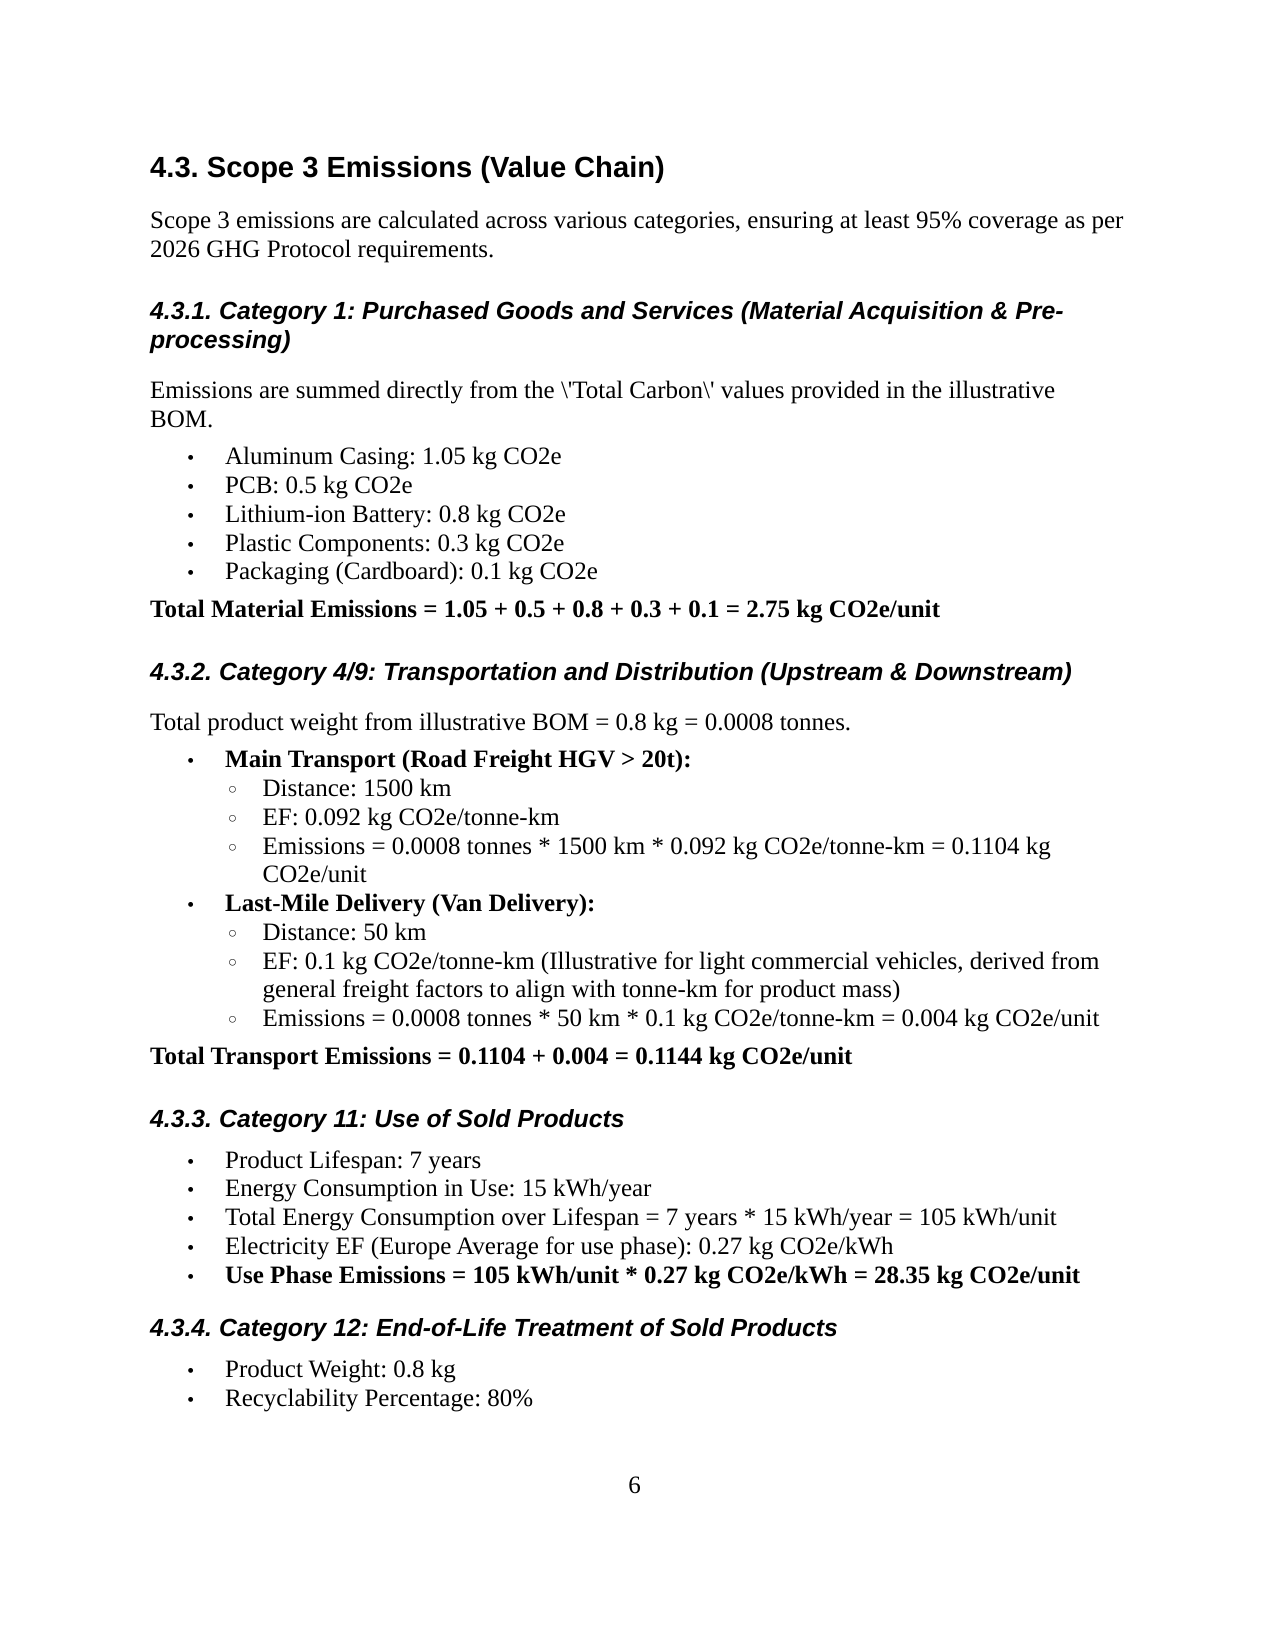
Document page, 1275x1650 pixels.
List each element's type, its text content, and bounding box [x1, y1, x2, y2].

list Recyclability Percentage: 80% [187, 1383, 1125, 1412]
subtitle 4.3.1. Category 1: Purchased Goods and Services (Material Acquisition & Pre-processing) [150, 296, 1125, 353]
list Last-Mile Delivery (Van Delivery): [187, 888, 1125, 917]
text Total product weight from illustrative BOM = 0.8 kg = 0.0008 tonnes. [150, 707, 1125, 736]
list PCB: 0.5 kg CO2e [187, 470, 1125, 499]
text Total Material Emissions = 1.05 + 0.5 + 0.8 + 0.3 + 0.1 = 2.75 kg CO2e/unit [150, 594, 1125, 623]
list Emissions = 0.0008 tonnes * 50 km * 0.1 kg CO2e/tonne-km = 0.004 kg CO2e/unit [225, 1003, 1125, 1032]
text Emissions are summed directly from the \'Total Carbon\' values provided in the illustrative BOM. [150, 375, 1125, 432]
list Use Phase Emissions = 105 kWh/unit * 0.27 kg CO2e/kWh = 28.35 kg CO2e/unit [187, 1260, 1125, 1288]
list Distance: 50 km [225, 917, 1125, 946]
text Scope 3 emissions are calculated across various categories, ensuring at least 95% coverage as per 2026 GHG Protocol requirements. [150, 205, 1125, 262]
list Distance: 1500 km [225, 773, 1125, 802]
list Packaging (Cardboard): 0.1 kg CO2e [187, 556, 1125, 585]
subtitle 4.3. Scope 3 Emissions (Value Chain) [150, 150, 1125, 183]
list Product Lifespan: 7 years [187, 1145, 1125, 1173]
list Energy Consumption in Use: 15 kWh/year [187, 1173, 1125, 1202]
list Total Energy Consumption over Lifespan = 7 years * 15 kWh/year = 105 kWh/unit [187, 1202, 1125, 1231]
list Aluminum Casing: 1.05 kg CO2e [187, 441, 1125, 470]
text Total Transport Emissions = 0.1104 + 0.004 = 0.1144 kg CO2e/unit [150, 1041, 1125, 1070]
list Emissions = 0.0008 tonnes * 1500 km * 0.092 kg CO2e/tonne-km = 0.1104 kg CO2e/unit [225, 831, 1125, 888]
subtitle 4.3.3. Category 11: Use of Sold Products [150, 1104, 1125, 1132]
list Product Weight: 0.8 kg [187, 1354, 1125, 1383]
list EF: 0.092 kg CO2e/tonne-km [225, 802, 1125, 831]
list Main Transport (Road Freight HGV > 20t): [187, 744, 1125, 773]
subtitle 4.3.2. Category 4/9: Transportation and Distribution (Upstream & Downstream) [150, 657, 1125, 685]
list Plastic Components: 0.3 kg CO2e [187, 528, 1125, 556]
list Lithium-ion Battery: 0.8 kg CO2e [187, 499, 1125, 528]
list Electricity EF (Europe Average for use phase): 0.27 kg CO2e/kWh [187, 1231, 1125, 1260]
subtitle 4.3.4. Category 12: End-of-Life Treatment of Sold Products [150, 1313, 1125, 1342]
list EF: 0.1 kg CO2e/tonne-km (Illustrative for light commercial vehicles, derived from general freight factors to align with tonne-km for product mass) [225, 946, 1125, 1003]
